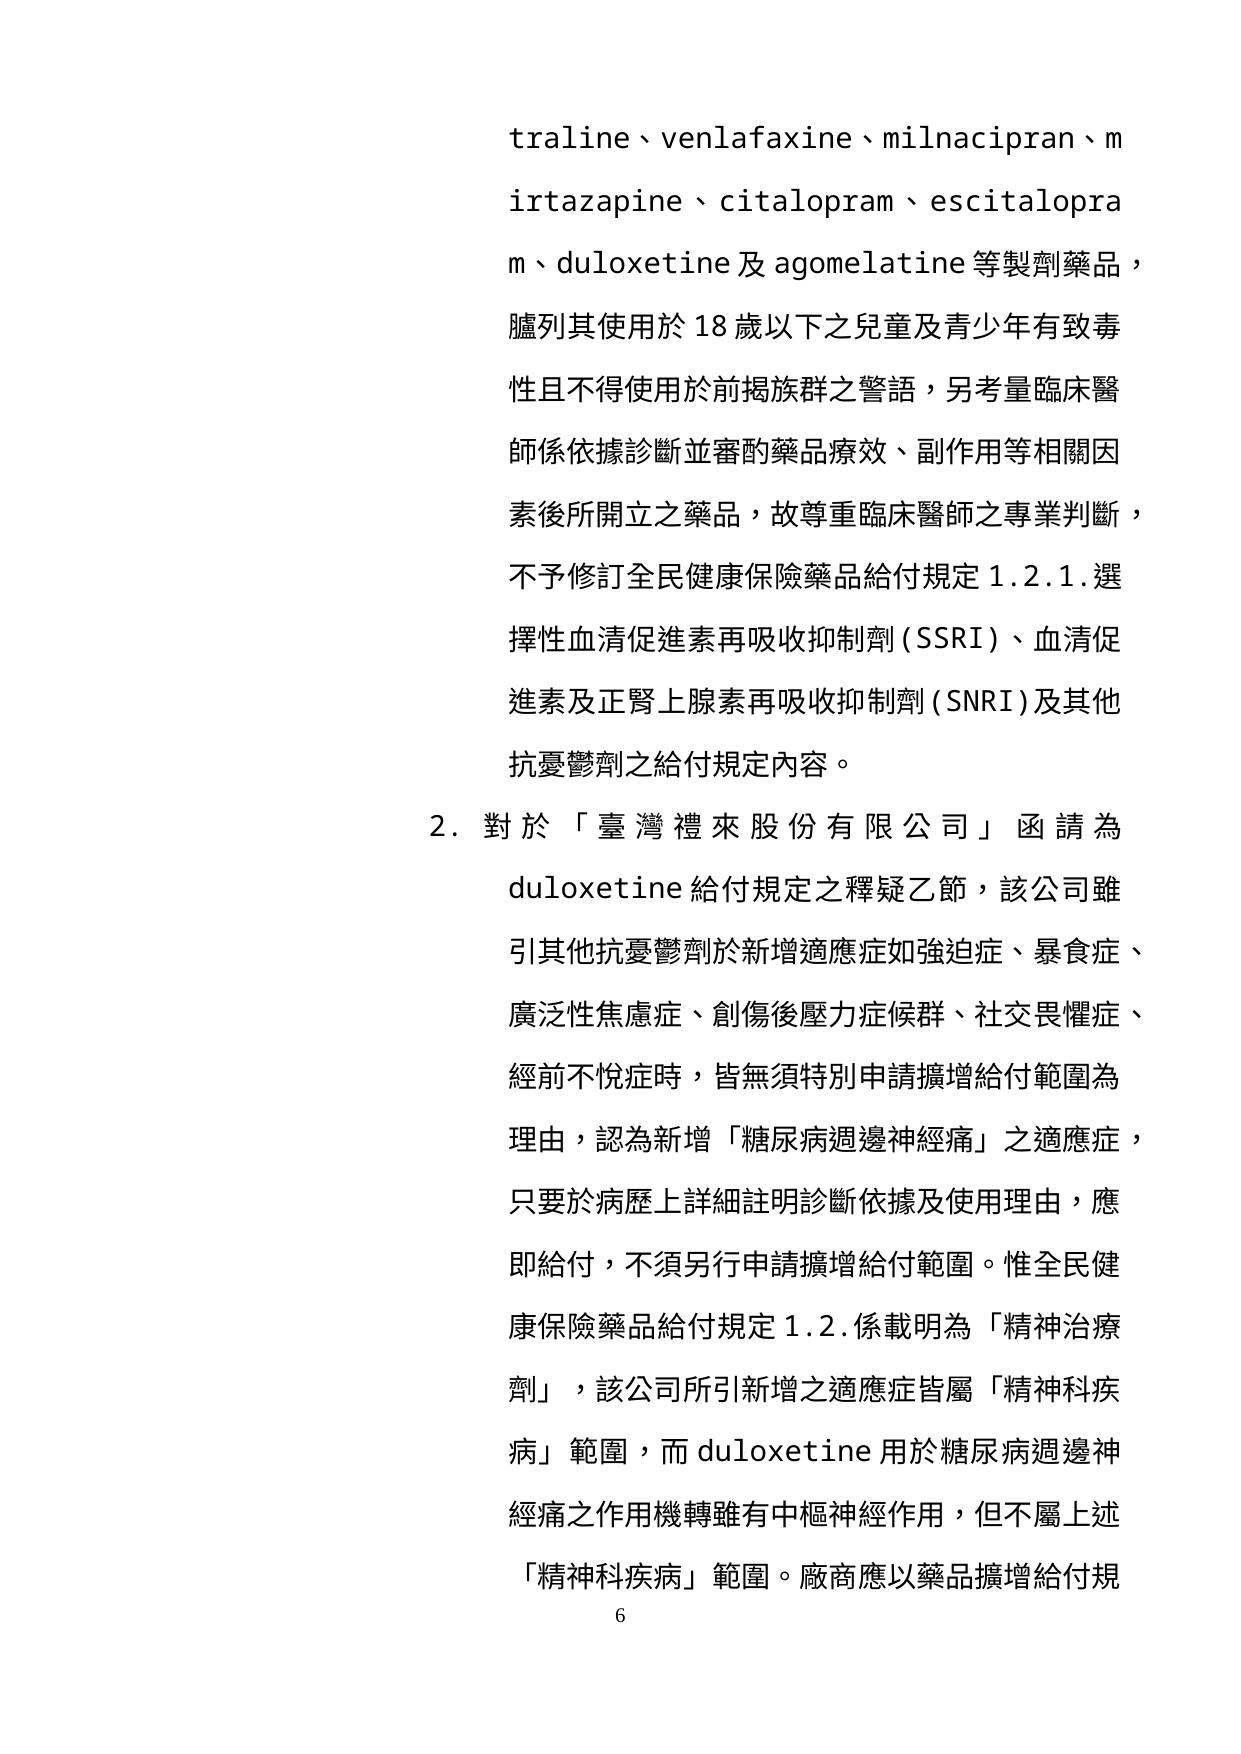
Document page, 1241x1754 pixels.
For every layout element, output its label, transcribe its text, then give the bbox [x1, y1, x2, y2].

list 綜觀SSRI、SNRI及其他抗憂鬱劑藥品行政院衛生署核准之仿單並未對fluvoxamine maleate、fluoxetine、paroxetine、sertraline、venlafaxine、milnacipran、mirtazapine、citalopram、escitalopram、duloxetine及agomelatine等製劑藥品，臚列其使用於18歲以下之兒童及青少年有致毒性且不得使用於前揭族群之警語，另考量臨床醫師係依據診斷並審酌藥品療效、副作用等相關因素後所開立之藥品，故尊重臨床醫師之專業判斷，不予修訂全民健康保險藥品給付規定1.2.1.選擇性血清促進素再吸收抑制劑(SSRI)、血清促進素及正腎上腺素再吸收抑制劑(SNRI)及其他抗憂鬱劑之給付規定內容。 [428, 96, 1122, 783]
list 對於「臺灣禮來股份有限公司」函請為duloxetine給付規定之釋疑乙節，該公司雖引其他抗憂鬱劑於新增適應症如強迫症、暴食症、廣泛性焦慮症、創傷後壓力症候群、社交畏懼症、經前不悅症時，皆無須特別申請擴增給付範圍為理由，認為新增「糖尿病週邊神經痛」之適應症，只要於病歷上詳細註明診斷依據及使用理由，應即給付，不須另行申請擴增給付範圍。惟全民健康保險藥品給付規定1.2.係載明為「精神治療劑」，該公司所引新增之適應症皆屬「精神科疾病」範圍，而duloxetine用於糖尿病週邊神經痛之作用機轉雖有中樞神經作用，但不屬上述「精神科疾病」範圍。廠商應以藥品擴增給付規定之案件提出相關申請，送本藥事小組會議審議，以完成行政程序。 [428, 783, 1122, 1596]
